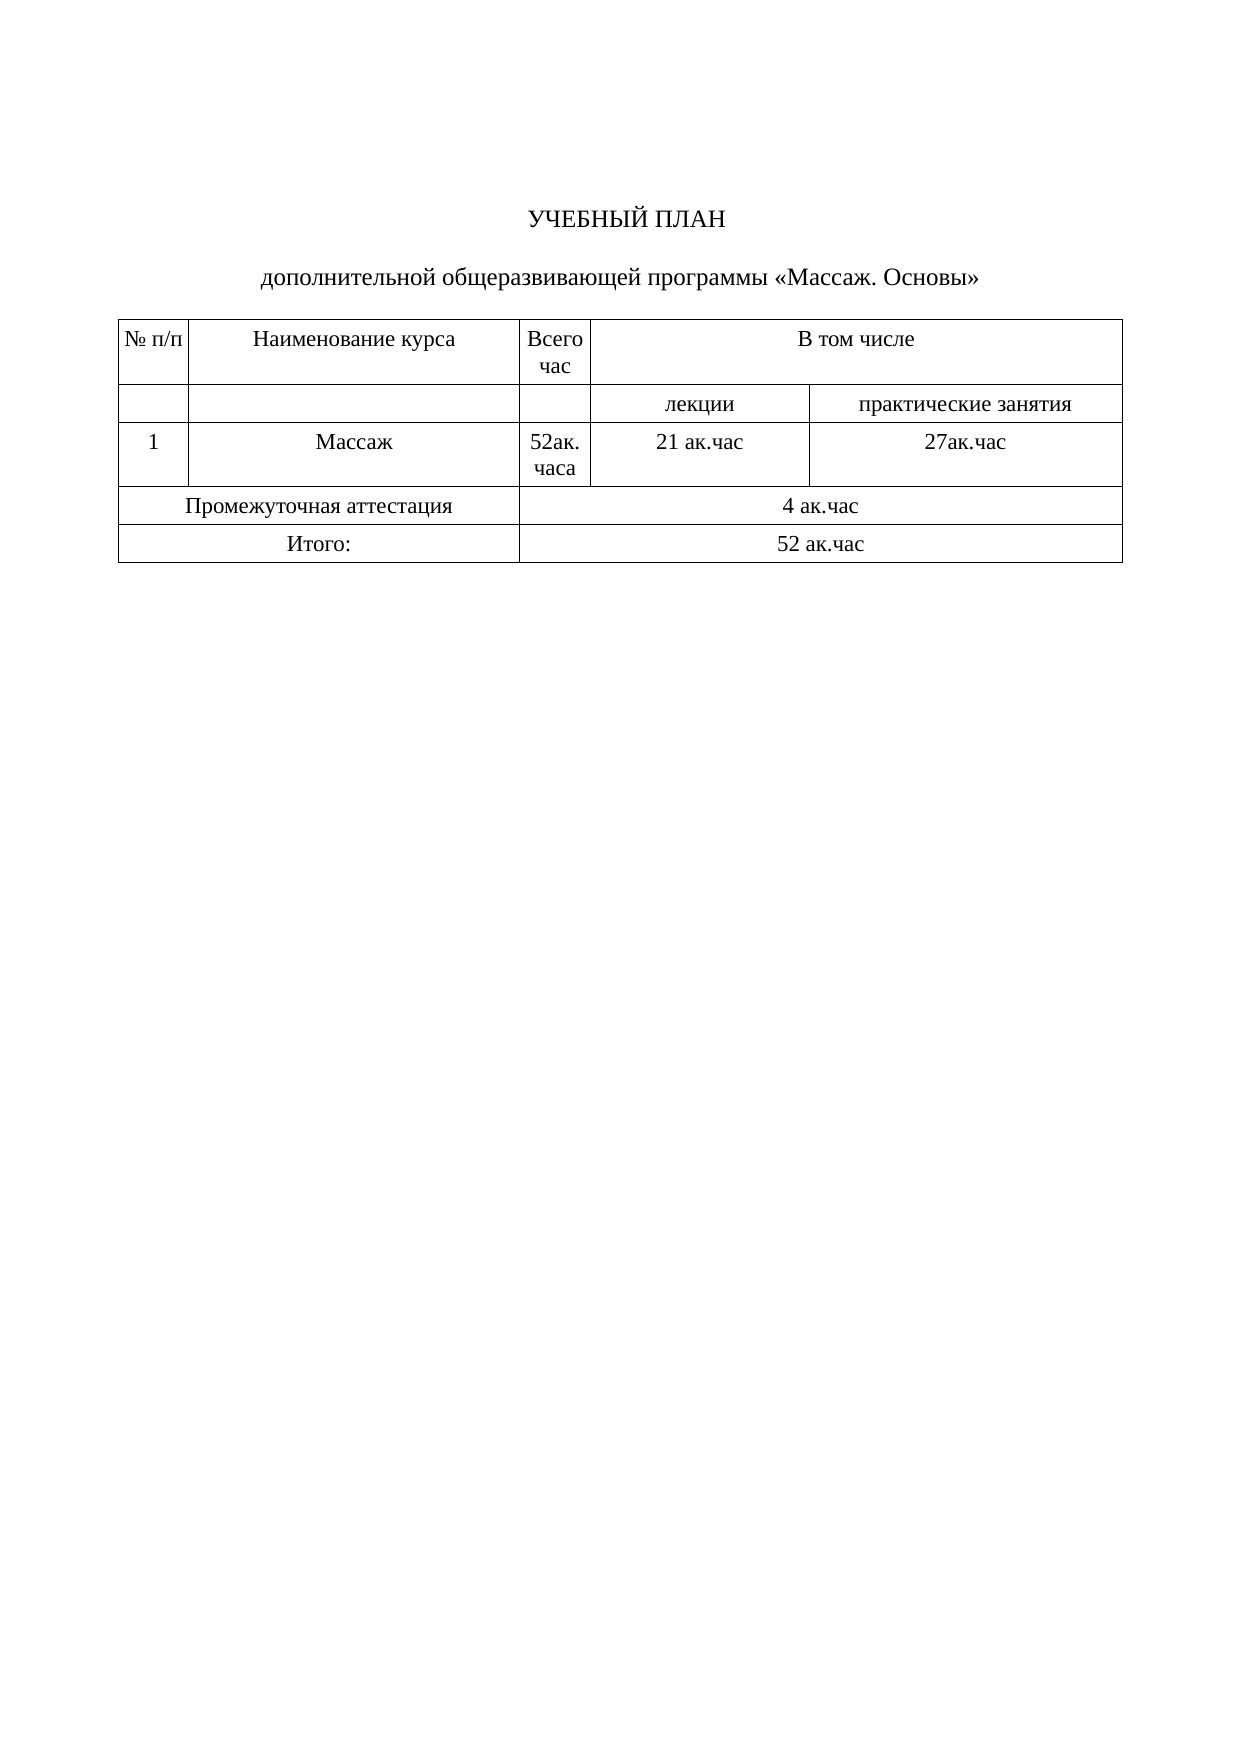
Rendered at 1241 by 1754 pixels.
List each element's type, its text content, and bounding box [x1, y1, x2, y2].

table_cell 52 ак.час [520, 525, 1122, 562]
table_cell Промежуточная аттестация [119, 487, 519, 524]
table_cell Массаж [189, 423, 519, 486]
table_header В том числе [591, 320, 1122, 384]
text дополнительной общеразвивающей программы «Массаж. Основы» [118, 262, 1122, 291]
table_header Всего час [520, 320, 590, 384]
table_cell [189, 385, 519, 422]
table_cell 4 ак.час [520, 487, 1122, 524]
text УЧЕБНЫЙ ПЛАН [118, 204, 1122, 233]
table_cell практические занятия [810, 385, 1122, 422]
table_header Наименование курса [189, 320, 519, 384]
table_cell 52ак.часа [520, 423, 590, 486]
table_cell Итого: [119, 525, 519, 562]
table_cell 1 [119, 423, 188, 486]
table_cell 21 ак.час [591, 423, 809, 486]
table_cell лекции [591, 385, 809, 422]
table_cell 27ак.час [810, 423, 1122, 486]
table_cell [119, 385, 188, 422]
table_header № п/п [119, 320, 188, 384]
table_cell [520, 385, 590, 422]
